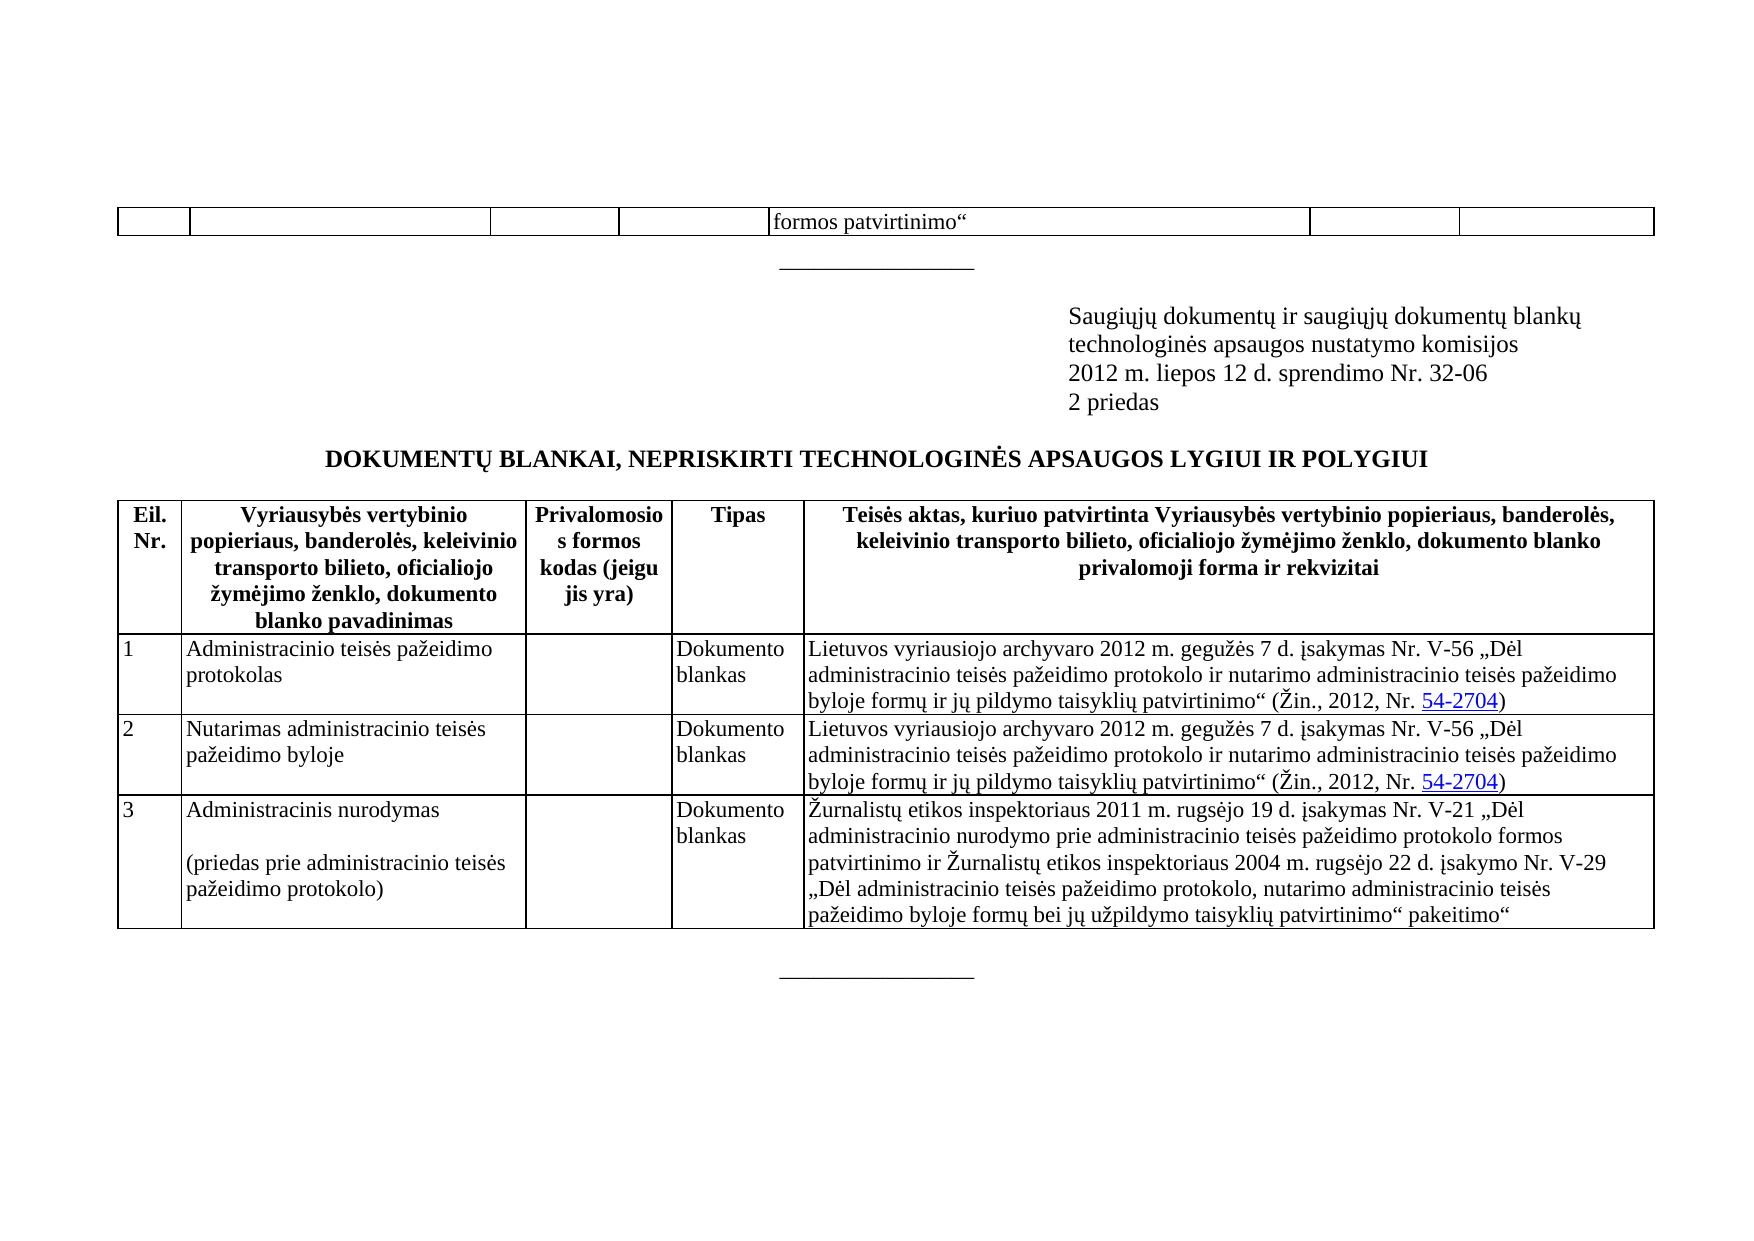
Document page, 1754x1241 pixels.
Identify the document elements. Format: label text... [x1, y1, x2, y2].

table_cell [527, 715, 671, 794]
table_cell Dokumento blankas [673, 715, 803, 794]
table_cell [527, 635, 671, 714]
table_cell Lietuvos vyriausiojo archyvaro 2012 m. gegužės 7 d. įsakymas Nr. V-56 „Dėl administracinio teisės pažeidimo protokolo ir nutarimo administracinio teisės pažeidimo byloje formų ir jų pildymo taisyklių patvirtinimo“ (Žin., 2012, Nr. 54-2704) [805, 635, 1653, 714]
text 2012 m. liepos 12 d. sprendimo Nr. 32-06 [1068, 358, 1635, 387]
table_cell [1311, 208, 1459, 234]
table_cell Nutarimas administracinio teisės pažeidimo byloje [182, 715, 525, 794]
table_cell [191, 208, 490, 234]
table_cell [119, 208, 189, 234]
text technologinės apsaugos nustatymo komisijos [1068, 329, 1635, 358]
table_cell formos patvirtinimo“ [770, 208, 1309, 234]
table_cell [1460, 208, 1653, 234]
table_cell Dokumento blankas [673, 796, 803, 928]
table_cell Dokumento blankas [673, 635, 803, 714]
text 2 priedas [1068, 387, 1635, 416]
table_header Eil. Nr. [119, 501, 181, 633]
table_cell Administracinis nurodymas (priedas prie administracinio teisės pažeidimo protokolo) [182, 796, 525, 928]
table_cell [527, 796, 671, 928]
table_cell 3 [119, 796, 181, 928]
table_cell [491, 208, 618, 234]
table_header Teisės aktas, kuriuo patvirtinta Vyriausybės vertybinio popieriaus, banderolės, keleivinio transporto bilieto, oficialiojo žymėjimo ženklo, dokumento blanko privalomoji forma ir rekvizitai [805, 501, 1653, 633]
text _________________ [118, 956, 1635, 982]
text _________________ [118, 246, 1635, 272]
table_cell 2 [119, 715, 181, 794]
table_header Vyriausybės vertybinio popieriaus, banderolės, keleivinio transporto bilieto, oficialiojo žymėjimo ženklo, dokumento blanko pavadinimas [182, 501, 525, 633]
table_cell 1 [119, 635, 181, 714]
table_cell Administracinio teisės pažeidimo protokolas [182, 635, 525, 714]
text Saugiųjų dokumentų ir saugiųjų dokumentų blankų [1068, 301, 1635, 329]
table_header Privalomosios formos kodas (jeigu jis yra) [527, 501, 671, 633]
table_cell [620, 208, 768, 234]
text DOKUMENTŲ BLANKAI, NEPRISKIRTI TECHNOLOGINĖS APSAUGOS LYGIUI IR POLYGIUI [118, 444, 1635, 473]
table_cell Lietuvos vyriausiojo archyvaro 2012 m. gegužės 7 d. įsakymas Nr. V-56 „Dėl administracinio teisės pažeidimo protokolo ir nutarimo administracinio teisės pažeidimo byloje formų ir jų pildymo taisyklių patvirtinimo“ (Žin., 2012, Nr. 54-2704) [805, 715, 1653, 794]
table_header Tipas [673, 501, 803, 633]
table_cell Žurnalistų etikos inspektoriaus 2011 m. rugsėjo 19 d. įsakymas Nr. V-21 „Dėl administracinio nurodymo prie administracinio teisės pažeidimo protokolo formos patvirtinimo ir Žurnalistų etikos inspektoriaus 2004 m. rugsėjo 22 d. įsakymo Nr. V-29 „Dėl administracinio teisės pažeidimo protokolo, nutarimo administracinio teisės pažeidimo byloje formų bei jų užpildymo taisyklių patvirtinimo“ pakeitimo“ [805, 796, 1653, 928]
